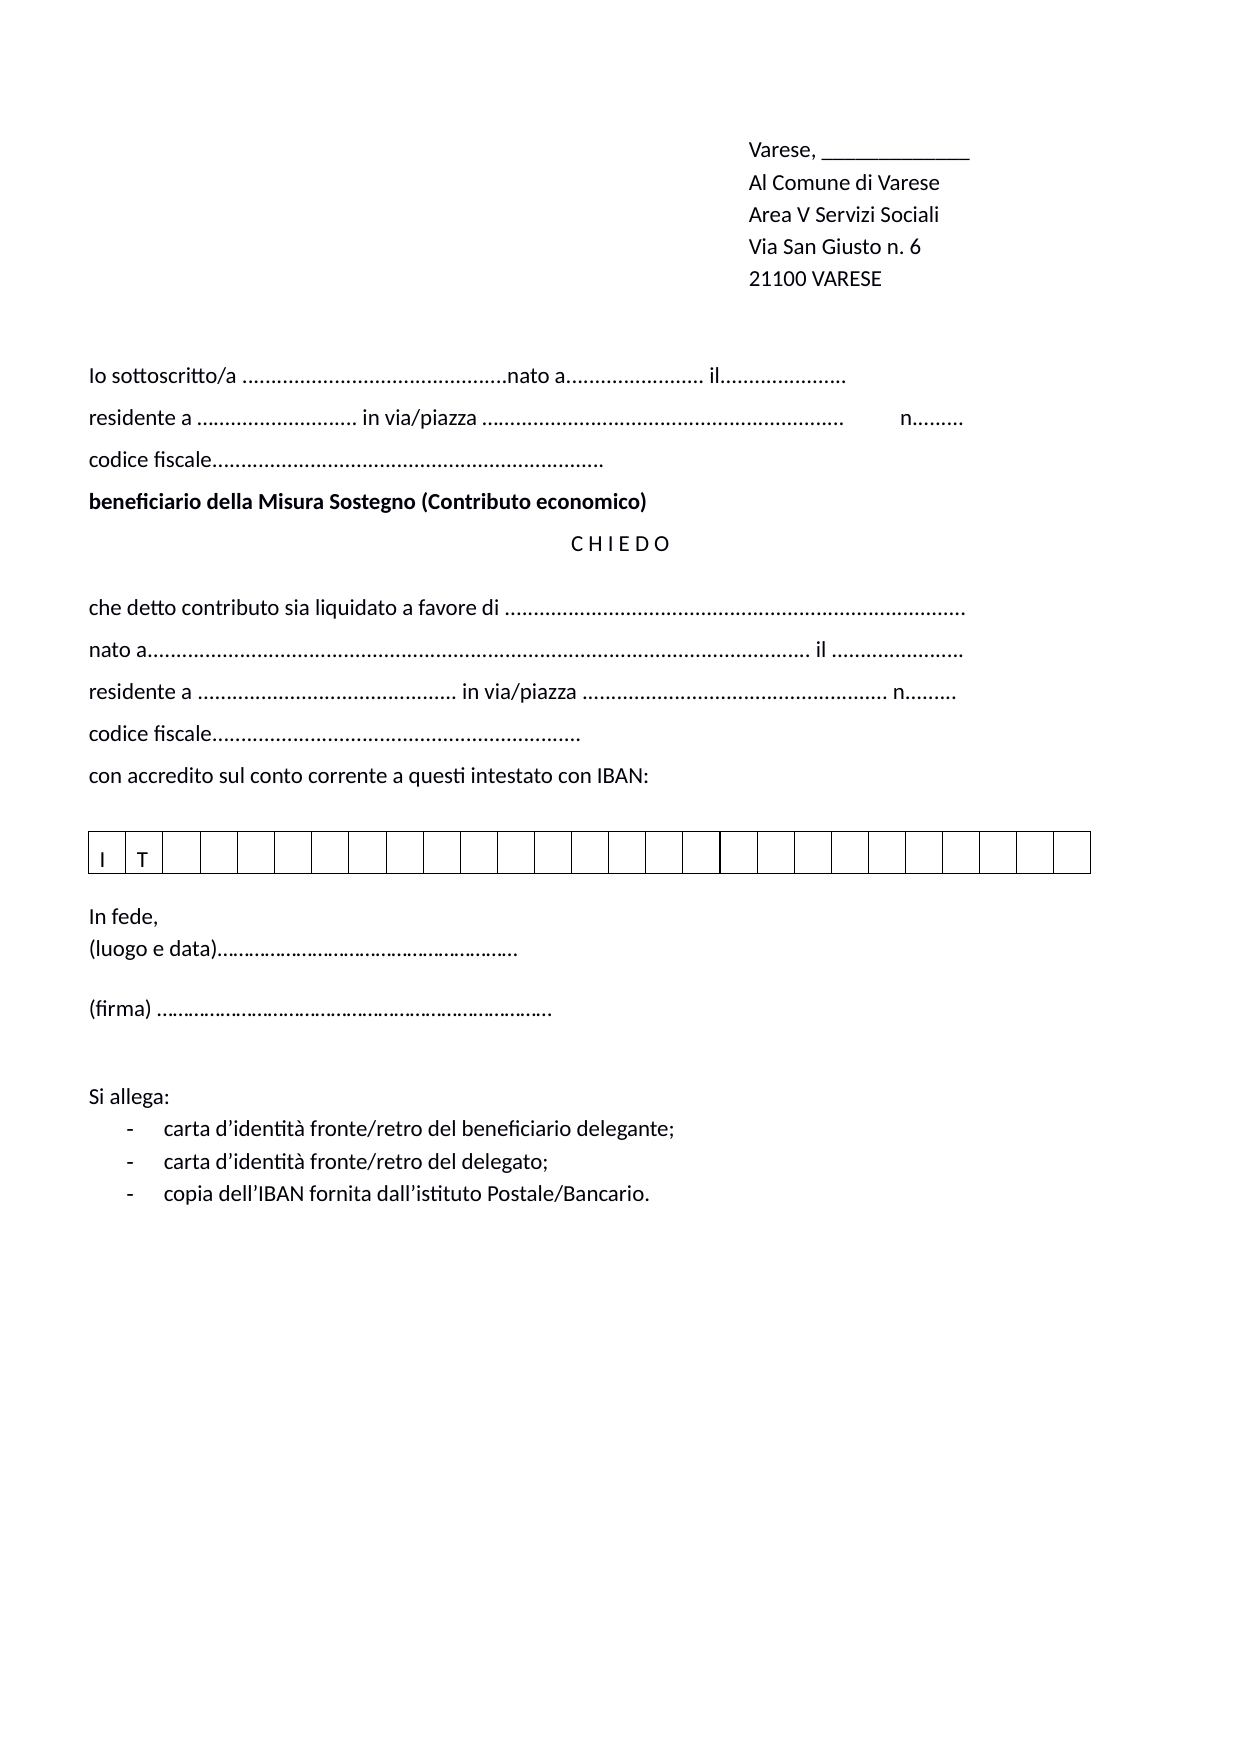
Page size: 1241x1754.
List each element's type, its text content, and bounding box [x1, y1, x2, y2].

text con accredito sul conto corrente a questi intestato con IBAN: [88, 761, 1152, 789]
table_header [646, 832, 682, 873]
text codice fiscale................................................................ [88, 719, 1152, 747]
text (firma) ………………………………………………………………… [88, 994, 1152, 1022]
text Varese, _____________ [88, 136, 1152, 164]
table_header [163, 832, 200, 873]
text residente a ............................................. in via/piazza ..................................................... n......... [88, 677, 1152, 705]
text Io sottoscritto/a ..............................................nato a........................ il...................... [88, 361, 1152, 389]
table_header [795, 832, 831, 873]
text Via San Giusto n. 6 [88, 232, 1152, 260]
table_header [424, 832, 460, 873]
table_header [387, 832, 423, 873]
text Si allega: [88, 1082, 1152, 1110]
list carta d’identità fronte/retro del beneficiario delegante; [126, 1114, 1152, 1143]
text C H I E D O [88, 529, 1152, 557]
table_header [275, 832, 311, 873]
text In fede, [88, 902, 1152, 930]
table_header I [89, 832, 125, 873]
table_header [1054, 832, 1090, 873]
table_header [572, 832, 608, 873]
table_header [498, 832, 534, 873]
table_header [238, 832, 274, 873]
text beneficiario della Misura Sostegno (Contributo economico) [88, 487, 1152, 515]
text residente a …......................... in via/piazza …............................................................ n......... [88, 403, 1152, 431]
table_header [1017, 832, 1053, 873]
table_header [943, 832, 979, 873]
text codice fiscale.................................................................... [88, 445, 1152, 473]
table_header [535, 832, 571, 873]
text Area V Servizi Sociali [88, 200, 1152, 228]
table_header [906, 832, 942, 873]
table_header [832, 832, 868, 873]
text Al Comune di Varese [88, 168, 1152, 196]
table_header [721, 832, 757, 873]
text che detto contributo sia liquidato a favore di ................................................................................ [88, 593, 1152, 621]
table_header [461, 832, 497, 873]
table_header T [126, 832, 162, 873]
table_header [349, 832, 386, 873]
table_header [869, 832, 905, 873]
list carta d’identità fronte/retro del delegato; [126, 1147, 1152, 1175]
table_header [980, 832, 1016, 873]
table_header [201, 832, 237, 873]
text 21100 VARESE [88, 264, 1152, 292]
list copia dell’IBAN fornita dall’istituto Postale/Bancario. [126, 1179, 1152, 1207]
table_header [609, 832, 645, 873]
table_header [312, 832, 348, 873]
table_header [758, 832, 794, 873]
text nato a................................................................................................................... il ....................... [88, 635, 1152, 663]
text (luogo e data)………………………………………………… [88, 934, 1152, 962]
table_header [683, 832, 719, 873]
